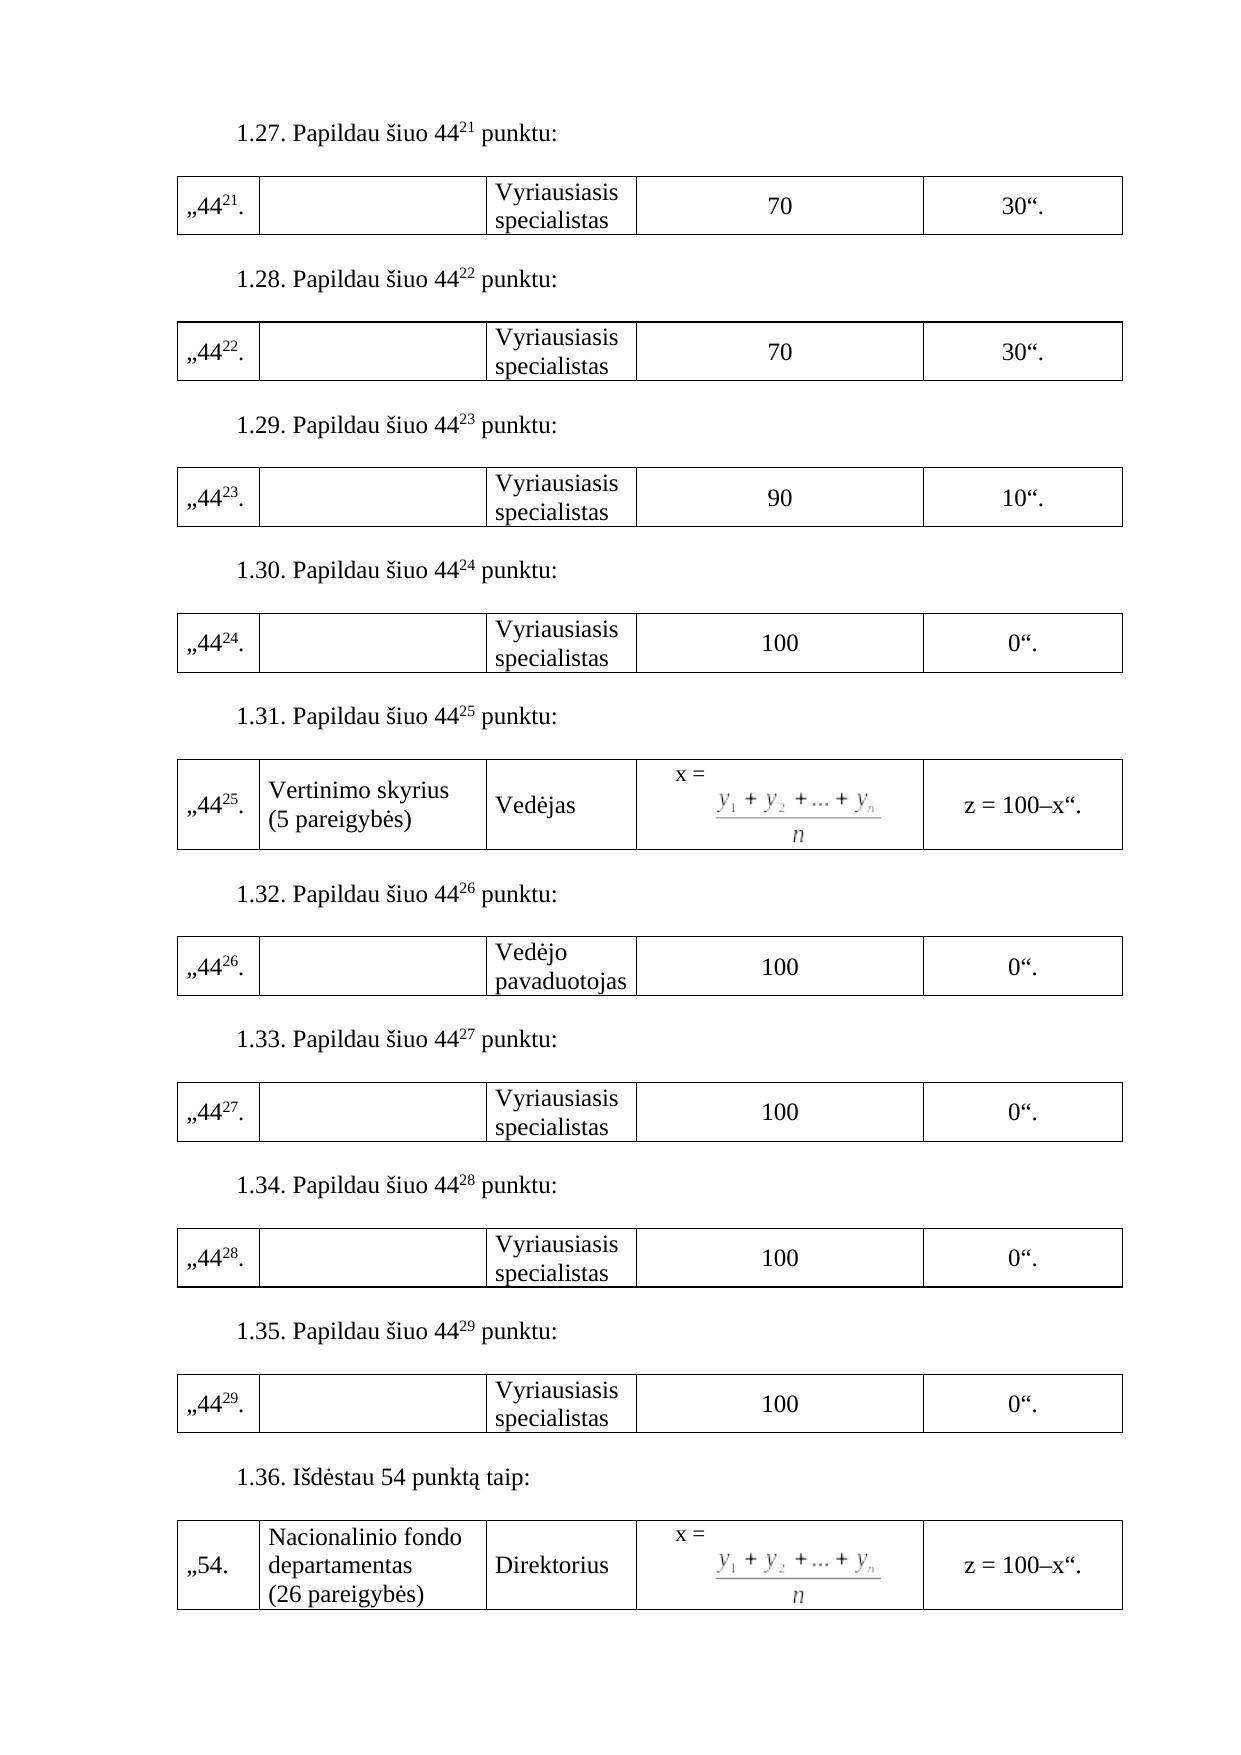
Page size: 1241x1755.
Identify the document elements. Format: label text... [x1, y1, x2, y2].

table_header [260, 323, 486, 380]
table_header 100 [637, 614, 923, 672]
table_header 0“. [924, 1375, 1122, 1432]
text 1.30. Papildau šiuo 4424 punktu: [177, 556, 1122, 584]
table_header Vyriausiasis specialistas [487, 1375, 636, 1432]
table_header 30“. [924, 323, 1122, 380]
table_header Vertinimo skyrius (5 pareigybės) [260, 760, 486, 849]
table_header [260, 1229, 486, 1286]
table_header 70 [637, 177, 923, 234]
text 1.33. Papildau šiuo 4427 punktu: [177, 1024, 1122, 1053]
table_header Vyriausiasis specialistas [487, 614, 636, 672]
text 1.32. Papildau šiuo 4426 punktu: [177, 879, 1122, 907]
table_header „4426. [178, 937, 259, 995]
table_header Vyriausiasis specialistas [487, 323, 636, 380]
table_header x = (y(1)+y(2)+…+y(n))/n [637, 1521, 923, 1609]
table_header „4423. [178, 468, 259, 526]
table_header 10“. [924, 468, 1122, 526]
text 1.29. Papildau šiuo 4423 punktu: [177, 410, 1122, 438]
table_header „4424. [178, 614, 259, 672]
table_header 100 [637, 1083, 923, 1141]
text 1.27. Papildau šiuo 4421 punktu: [177, 118, 1122, 147]
table_header Vyriausiasis specialistas [487, 177, 636, 234]
table_header Vedėjo pavaduotojas [487, 937, 636, 995]
table_header Vyriausiasis specialistas [487, 468, 636, 526]
table_header [260, 1083, 486, 1141]
table_header 100 [637, 1375, 923, 1432]
table_header Nacionalinio fondo departamentas (26 pareigybės) [260, 1521, 486, 1609]
table_header 90 [637, 468, 923, 526]
table_header „4421. [178, 177, 259, 234]
table_header [260, 468, 486, 526]
table_header 100 [637, 937, 923, 995]
table_header [260, 177, 486, 234]
table_header „4422. [178, 323, 259, 380]
table_header 30“. [924, 177, 1122, 234]
text 1.36. Išdėstau 54 punktą taip: [177, 1462, 1122, 1491]
table_header z = 100–x“. [924, 1521, 1122, 1609]
table_header Vyriausiasis specialistas [487, 1229, 636, 1286]
table_header Vyriausiasis specialistas [487, 1083, 636, 1141]
table_header 100 [637, 1229, 923, 1286]
table_header „4429. [178, 1375, 259, 1432]
table_header „4425. [178, 760, 259, 849]
text 1.28. Papildau šiuo 4422 punktu: [177, 264, 1122, 293]
table_header „54. [178, 1521, 259, 1609]
table_header [260, 1375, 486, 1432]
table_header z = 100–x“. [924, 760, 1122, 849]
text 1.31. Papildau šiuo 4425 punktu: [177, 701, 1122, 730]
table_header 0“. [924, 1083, 1122, 1141]
table_header [260, 614, 486, 672]
table_header x = (y(1)+y(2)+…+y(n))/n [637, 760, 923, 849]
table_header „4428. [178, 1229, 259, 1286]
table_header 0“. [924, 937, 1122, 995]
table_header Vedėjas [487, 760, 636, 849]
table_header [260, 937, 486, 995]
table_header 0“. [924, 614, 1122, 672]
table_header „4427. [178, 1083, 259, 1141]
table_header 0“. [924, 1229, 1122, 1286]
text 1.35. Papildau šiuo 4429 punktu: [177, 1316, 1122, 1345]
text 1.34. Papildau šiuo 4428 punktu: [177, 1170, 1122, 1199]
table_header Direktorius [487, 1521, 636, 1609]
table_header 70 [637, 323, 923, 380]
